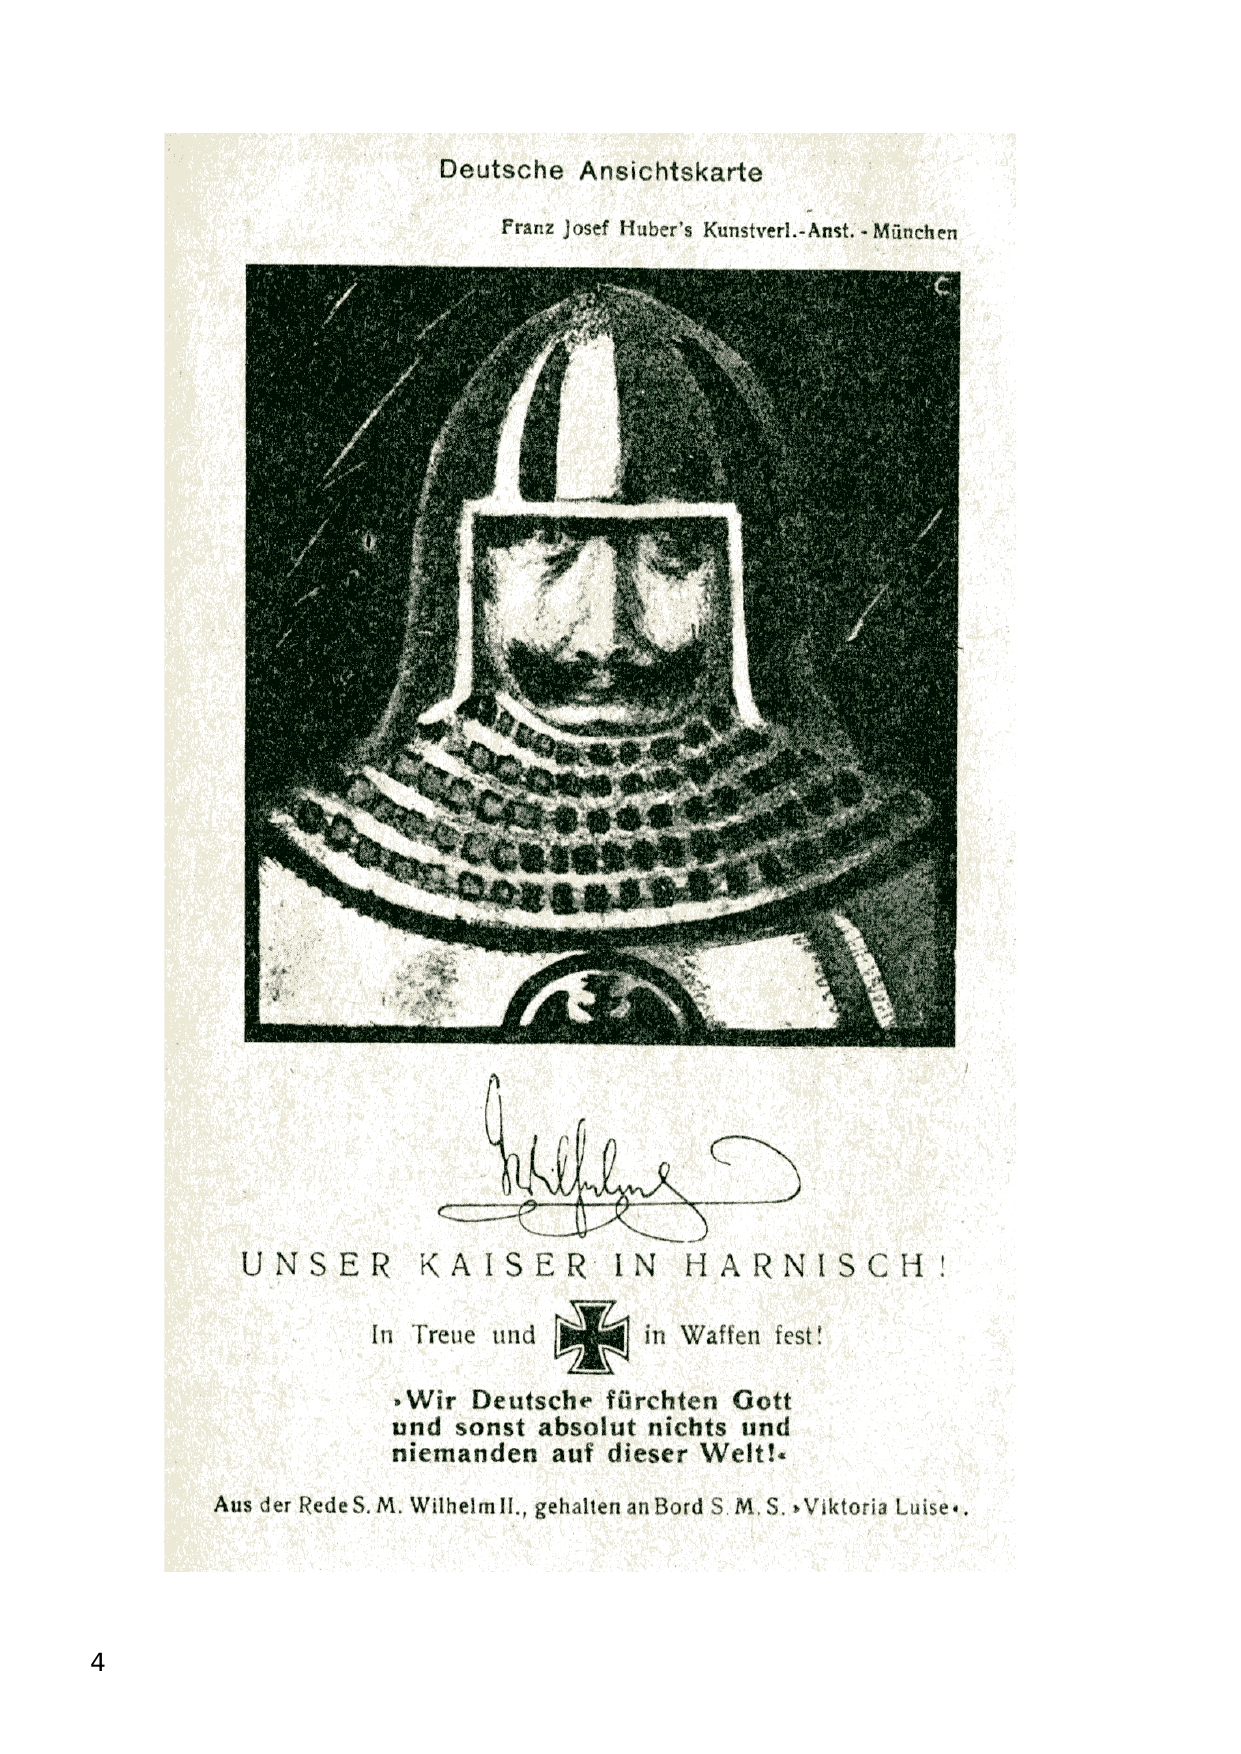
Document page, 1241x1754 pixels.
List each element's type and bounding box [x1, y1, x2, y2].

picture [164, 133, 1017, 1572]
